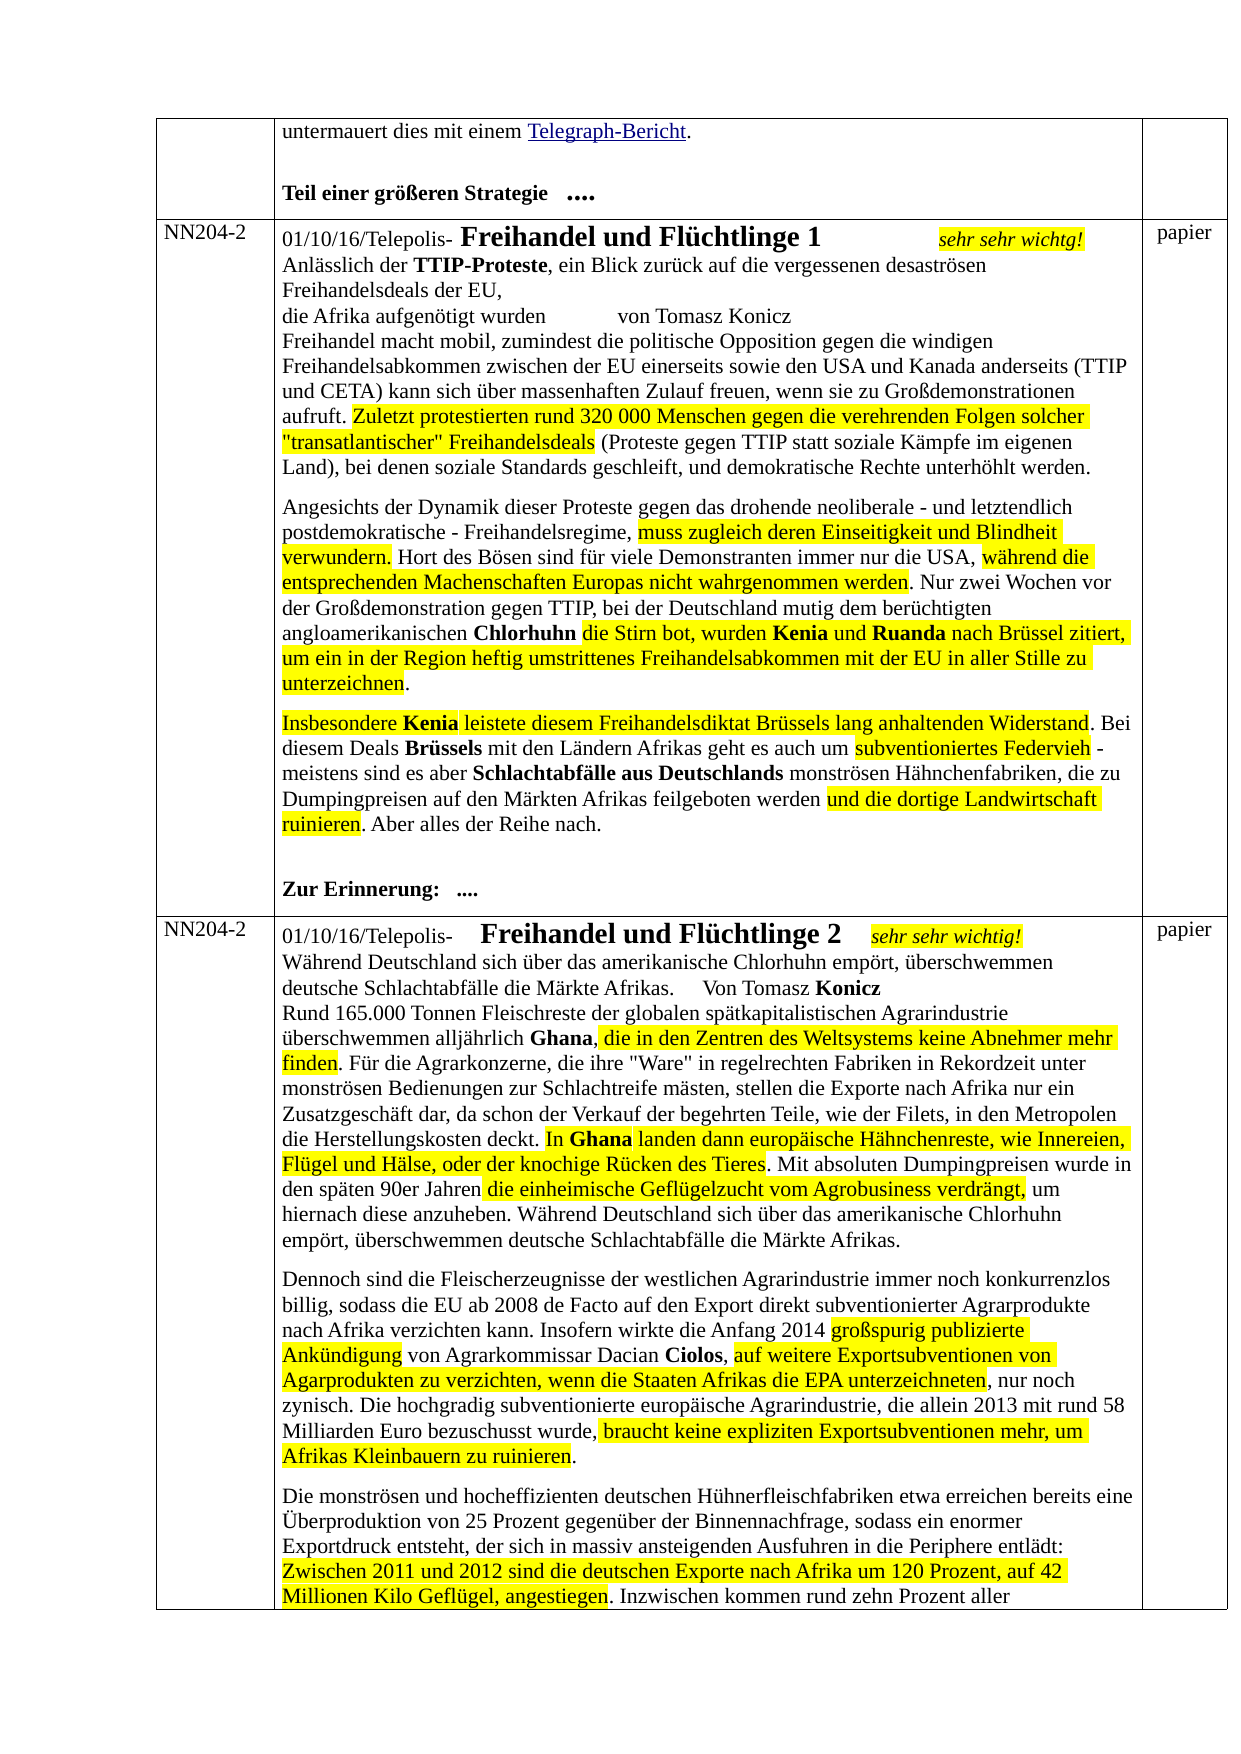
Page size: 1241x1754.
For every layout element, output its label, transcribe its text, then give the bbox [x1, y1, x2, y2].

table_cell 01/10/16/Telepolis- Freihandel und Flüchtlinge 2 sehr sehr wichtig! Während Deutschland sich über das amerikanische Chlorhuhn empört, überschwemmen deutsche Schlachtabfälle die Märkte Afrikas. Von Tomasz Konicz Rund 165.000 Tonnen Fleischreste der globalen spätkapitalistischen Agrarindustrie überschwemmen alljährlich Ghana, die in den Zentren des Weltsystems keine Abnehmer mehr finden. Für die Agrarkonzerne, die ihre "Ware" in regelrechten Fabriken in Rekordzeit unter monströsen Bedienungen zur Schlachtreife mästen, stellen die Exporte nach Afrika nur ein Zusatzgeschäft dar, da schon der Verkauf der begehrten Teile, wie der Filets, in den Metropolen die Herstellungskosten deckt. In Ghana landen dann europäische Hähnchenreste, wie Innereien, Flügel und Hälse, oder der knochige Rücken des Tieres. Mit absoluten Dumpingpreisen wurde in den späten 90er Jahren die einheimische Geflügelzucht vom Agrobusiness verdrängt, um hiernach diese anzuheben. Während Deutschland sich über das amerikanische Chlorhuhn empört, überschwemmen deutsche Schlachtabfälle die Märkte Afrikas. Dennoch sind die Fleischerzeugnisse der westlichen Agrarindustrie immer noch konkurrenzlos billig, sodass die EU ab 2008 de Facto auf den Export direkt subventionierter Agrarprodukte nach Afrika verzichten kann. Insofern wirkte die Anfang 2014 großspurig publizierte Ankündigung von Agrarkommissar Dacian Ciolos, auf weitere Exportsubventionen von Agarprodukten zu verzichten, wenn die Staaten Afrikas die EPA unterzeichneten, nur noch zynisch. Die hochgradig subventionierte europäische Agrarindustrie, die allein 2013 mit rund 58 Milliarden Euro bezuschusst wurde, braucht keine expliziten Exportsubventionen mehr, um Afrikas Kleinbauern zu ruinieren. Die monströsen und hocheffizienten deutschen Hühnerfleischfabriken etwa erreichen bereits eine Überproduktion von 25 Prozent gegenüber der Binnennachfrage, sodass ein enormer Exportdruck entsteht, der sich in massiv ansteigenden Ausfuhren in die Periphere entlädt: Zwischen 2011 und 2012 sind die deutschen Exporte nach Afrika um 120 Prozent, auf 42 Millionen Kilo Geflügel, angestiegen. Inzwischen kommen rund zehn Prozent aller [275, 917, 1142, 1609]
table_cell untermauert dies mit einem Telegraph-Bericht. Teil einer größeren Strategie .... [275, 119, 1142, 219]
table_cell [157, 119, 274, 219]
table_cell papier [1143, 917, 1227, 1609]
table_cell 01/10/16/Telepolis- Freihandel und Flüchtlinge 1 sehr sehr wichtg! Anlässlich der TTIP-Proteste, ein Blick zurück auf die vergessenen desaströsen Freihandelsdeals der EU, die Afrika aufgenötigt wurden von Tomasz Konicz Freihandel macht mobil, zumindest die politische Opposition gegen die windigen Freihandelsabkommen zwischen der EU einerseits sowie den USA und Kanada anderseits (TTIP und CETA) kann sich über massenhaften Zulauf freuen, wenn sie zu Großdemonstrationen aufruft. Zuletzt protestierten rund 320 000 Menschen gegen die verehrenden Folgen solcher "transatlantischer" Freihandelsdeals (Proteste gegen TTIP statt soziale Kämpfe im eigenen Land), bei denen soziale Standards geschleift, und demokratische Rechte unterhöhlt werden. Angesichts der Dynamik dieser Proteste gegen das drohende neoliberale - und letztendlich postdemokratische - Freihandelsregime, muss zugleich deren Einseitigkeit und Blindheit verwundern. Hort des Bösen sind für viele Demonstranten immer nur die USA, während die entsprechenden Machenschaften Europas nicht wahrgenommen werden. Nur zwei Wochen vor der Großdemonstration gegen TTIP, bei der Deutschland mutig dem berüchtigten angloamerikanischen Chlorhuhn die Stirn bot, wurden Kenia und Ruanda nach Brüssel zitiert, um ein in der Region heftig umstrittenes Freihandelsabkommen mit der EU in aller Stille zu unterzeichnen. Insbesondere Kenia leistete diesem Freihandelsdiktat Brüssels lang anhaltenden Widerstand. Bei diesem Deals Brüssels mit den Ländern Afrikas geht es auch um subventioniertes Federvieh - meistens sind es aber Schlachtabfälle aus Deutschlands monströsen Hähnchenfabriken, die zu Dumpingpreisen auf den Märkten Afrikas feilgeboten werden und die dortige Landwirtschaft ruinieren. Aber alles der Reihe nach. Zur Erinnerung: .... [275, 220, 1142, 916]
table_cell papier [1143, 220, 1227, 916]
table_cell NN204-2 [157, 220, 274, 916]
table_cell NN204-2 [157, 917, 274, 1609]
table_cell [1143, 119, 1227, 219]
